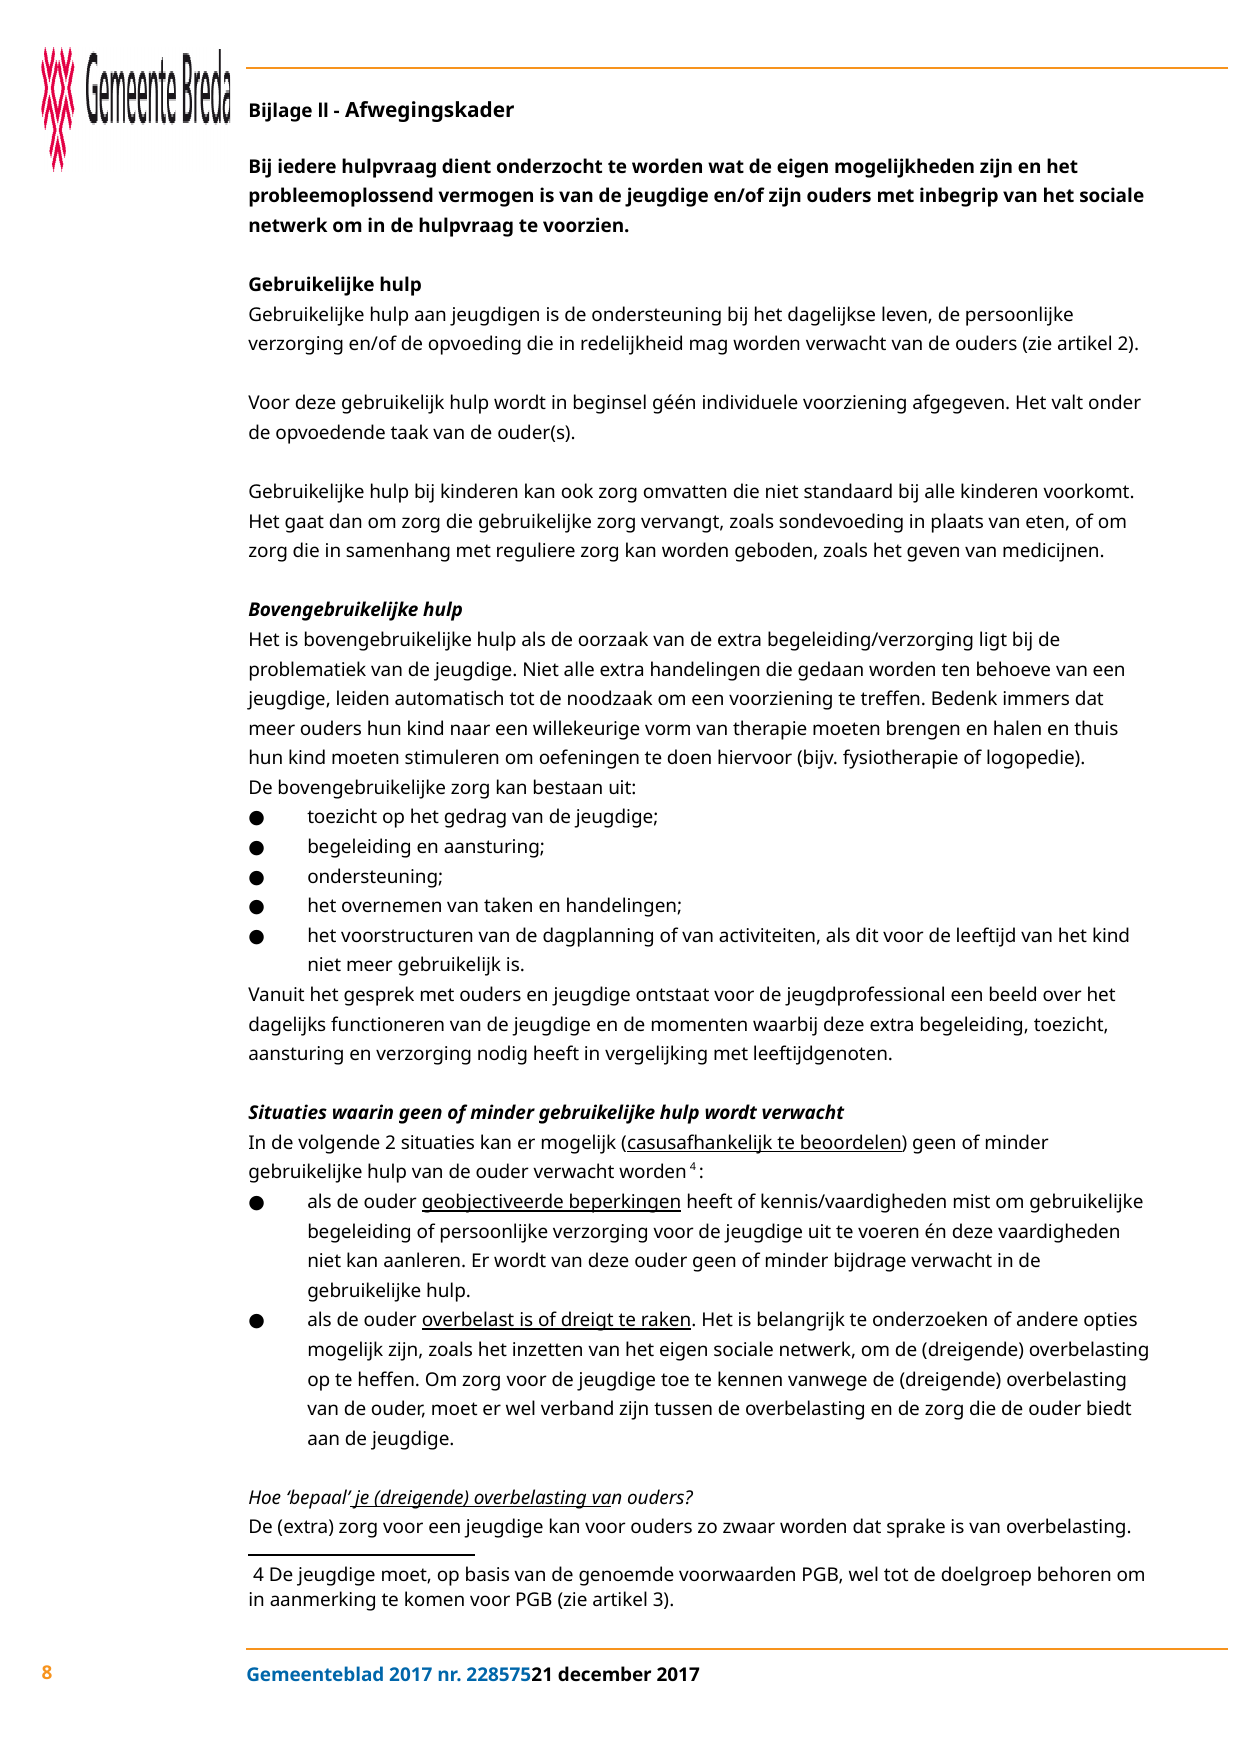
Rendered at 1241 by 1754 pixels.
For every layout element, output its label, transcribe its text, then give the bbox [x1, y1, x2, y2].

text De (extra) zorg voor een jeugdige kan voor ouders zo zwaar worden dat sprake is van overbelasting. [248, 1514, 1152, 1539]
list begeleiding en aansturing; [248, 833, 1152, 859]
text Situaties waarin geen of minder gebruikelijke hulp wordt verwacht [248, 1099, 1152, 1125]
list ondersteuning; [248, 863, 1152, 889]
list toezicht op het gedrag van de jeugdige; [248, 804, 1152, 829]
text In de volgende 2 situaties kan er mogelijk (casusafhankelijk te beoordelen) geen of minder gebruikelijke hulp van de ouder verwacht worden: [248, 1129, 1152, 1184]
text Bovengebruikelijke hulp [248, 597, 1152, 622]
picture [41, 47, 231, 172]
list als de ouder geobjectiveerde beperkingen heeft of kennis/vaardigheden mist om gebruikelijke begeleiding of persoonlijke verzorging voor de jeugdige uit te voeren én deze vaardigheden niet kan aanleren. Er wordt van deze ouder geen of minder bijdrage verwacht in de gebruikelijke hulp. [248, 1188, 1152, 1303]
text Gebruikelijke hulp bij kinderen kan ook zorg omvatten die niet standaard bij alle kinderen voorkomt. Het gaat dan om zorg die gebruikelijke zorg vervangt, zoals sondevoeding in plaats van eten, of om zorg die in samenhang met reguliere zorg kan worden geboden, zoals het geven van medicijnen. [248, 478, 1152, 563]
list het overnemen van taken en handelingen; [248, 892, 1152, 918]
text Gebruikelijke hulp aan jeugdigen is de ondersteuning bij het dagelijkse leven, de persoonlijke verzorging en/of de opvoeding die in redelijkheid mag worden verwacht van de ouders (zie artikel 2). [248, 301, 1152, 356]
text Vanuit het gesprek met ouders en jeugdige ontstaat voor de jeugdprofessional een beeld over het dagelijks functioneren van de jeugdige en de momenten waarbij deze extra begeleiding, toezicht, aansturing en verzorging nodig heeft in vergelijking met leeftijdgenoten. [248, 981, 1152, 1066]
text Voor deze gebruikelijk hulp wordt in beginsel géén individuele voorziening afgegeven. Het valt onder de opvoedende taak van de ouder(s). [248, 389, 1152, 445]
text Gebruikelijke hulp [248, 271, 1152, 297]
list het voorstructuren van de dagplanning of van activiteiten, als dit voor de leeftijd van het kind niet meer gebruikelijk is. [248, 922, 1152, 977]
text Bij iedere hulpvraag dient onderzocht te worden wat de eigen mogelijkheden zijn en het probleemoplossend vermogen is van de jeugdige en/of zijn ouders met inbegrip van het sociale netwerk om in de hulpvraag te voorzien. [248, 153, 1152, 238]
text Bijlage ll - Afwegingskader [248, 95, 1152, 123]
list als de ouder overbelast is of dreigt te raken. Het is belangrijk te onderzoeken of andere opties mogelijk zijn, zoals het inzetten van het eigen sociale netwerk, om de (dreigende) overbelasting op te heffen. Om zorg voor de jeugdige toe te kennen vanwege de (dreigende) overbelasting van de ouder, moet er wel verband zijn tussen de overbelasting en de zorg die de ouder biedt aan de jeugdige. [248, 1307, 1152, 1451]
text De bovengebruikelijke zorg kan bestaan uit: [248, 774, 1152, 800]
text Hoe ‘bepaal’ je (dreigende) overbelasting van ouders? [248, 1484, 1152, 1510]
text Het is bovengebruikelijke hulp als de oorzaak van de extra begeleiding/verzorging ligt bij de problematiek van de jeugdige. Niet alle extra handelingen die gedaan worden ten behoeve van een jeugdige, leiden automatisch tot de noodzaak om een voorziening te treffen. Bedenk immers dat meer ouders hun kind naar een willekeurige vorm van therapie moeten brengen en halen en thuis hun kind moeten stimuleren om oefeningen te doen hiervoor (bijv. fysiotherapie of logopedie). [248, 626, 1152, 770]
text De jeugdige moet, op basis van de genoemde voorwaarden PGB, wel tot de doelgroep behoren om in aanmerking te komen voor PGB (zie artikel 3). [248, 1561, 1152, 1612]
